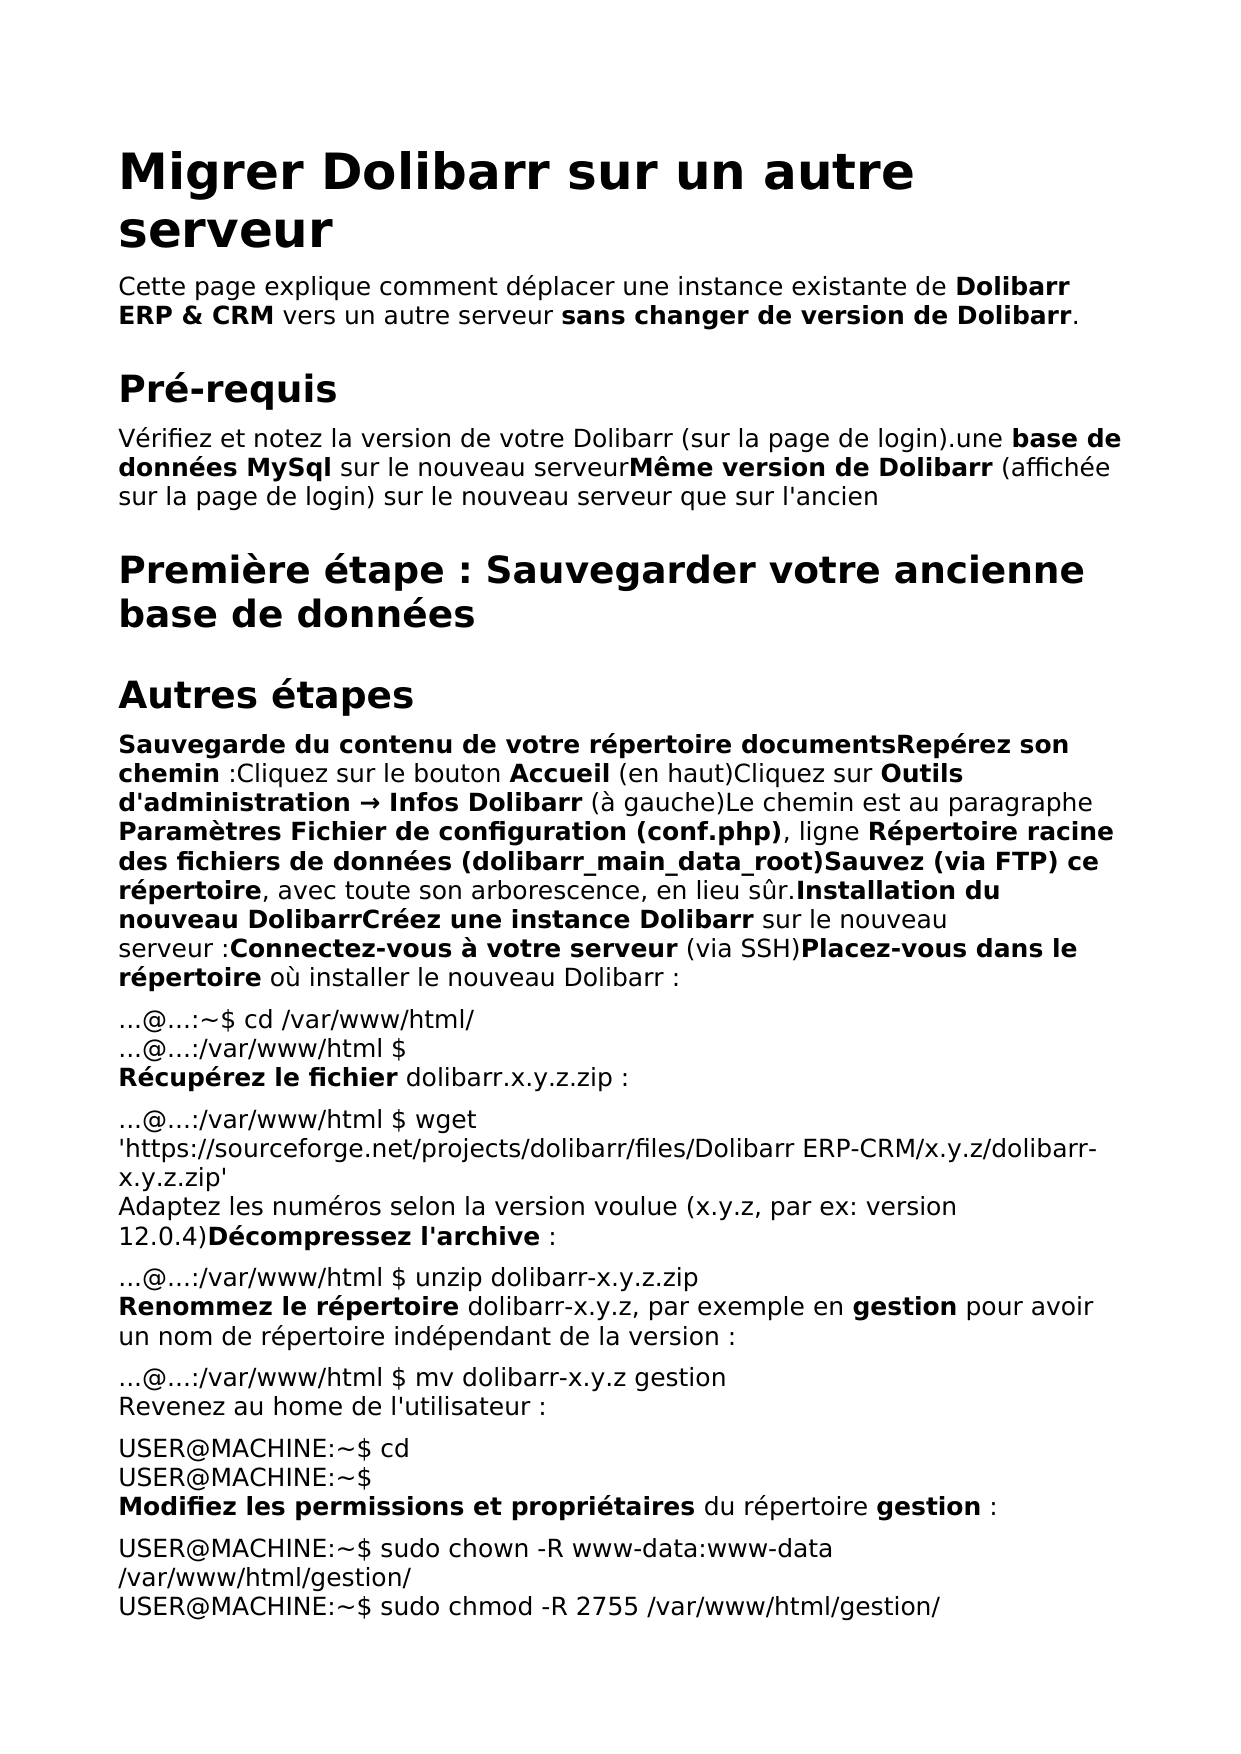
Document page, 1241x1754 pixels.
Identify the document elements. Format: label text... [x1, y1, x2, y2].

text Vérifiez et notez la version de votre Dolibarr (sur la page de login).une base de données MySql sur le nouveau serveurMême version de Dolibarr (affichée sur la page de login) sur le nouveau serveur que sur l'ancien [118, 424, 1122, 512]
text USER@MACHINE:~$ cd USER@MACHINE:~$ [118, 1434, 1122, 1492]
text Modifiez les permissions et propriétaires du répertoire gestion : [118, 1492, 1122, 1522]
text Renommez le répertoire dolibarr-x.y.z, par exemple en gestion pour avoir un nom de répertoire indépendant de la version : [118, 1292, 1122, 1351]
subtitle Première étape : Sauvegarder votre ancienne base de données [118, 549, 1122, 636]
text ...@...:/var/www/html $ mv dolibarr-x.y.z gestion [118, 1363, 1122, 1392]
text ...@...:~$ cd /var/www/html/ ...@...:/var/www/html $ [118, 1005, 1122, 1063]
subtitle Autres étapes [118, 674, 1122, 717]
text Sauvegarde du contenu de votre répertoire documentsRepérez son chemin :Cliquez sur le bouton Accueil (en haut)Cliquez sur Outils d'administration → Infos Dolibarr (à gauche)Le chemin est au paragraphe Paramètres Fichier de configuration (conf.php), ligne Répertoire racine des fichiers de données (dolibarr_main_data_root)Sauvez (via FTP) ce répertoire, avec toute son arborescence, en lieu sûr.Installation du nouveau DolibarrCréez une instance Dolibarr sur le nouveau serveur :Connectez-vous à votre serveur (via SSH)Placez-vous dans le répertoire où installer le nouveau Dolibarr : [118, 730, 1122, 992]
text USER@MACHINE:~$ sudo chown -R www-data:www-data /var/www/html/gestion/ USER@MACHINE:~$ sudo chmod -R 2755 /var/www/html/gestion/ [118, 1534, 1122, 1622]
text Cette page explique comment déplacer une instance existante de Dolibarr ERP & CRM vers un autre serveur sans changer de version de Dolibarr. [118, 272, 1122, 330]
text ...@...:/var/www/html $ wget 'https://sourceforge.net/projects/dolibarr/files/Dolibarr ERP-CRM/x.y.z/dolibarr-x.y.z.zip' [118, 1105, 1122, 1192]
text ...@...:/var/www/html $ unzip dolibarr-x.y.z.zip [118, 1263, 1122, 1292]
subtitle Pré-requis [118, 368, 1122, 412]
text Adaptez les numéros selon la version voulue (x.y.z, par ex: version 12.0.4)Décompressez l'archive : [118, 1192, 1122, 1251]
subtitle Migrer Dolibarr sur un autre serveur [118, 143, 1122, 259]
text Revenez au home de l'utilisateur : [118, 1392, 1122, 1422]
text Récupérez le fichier dolibarr.x.y.z.zip : [118, 1063, 1122, 1092]
